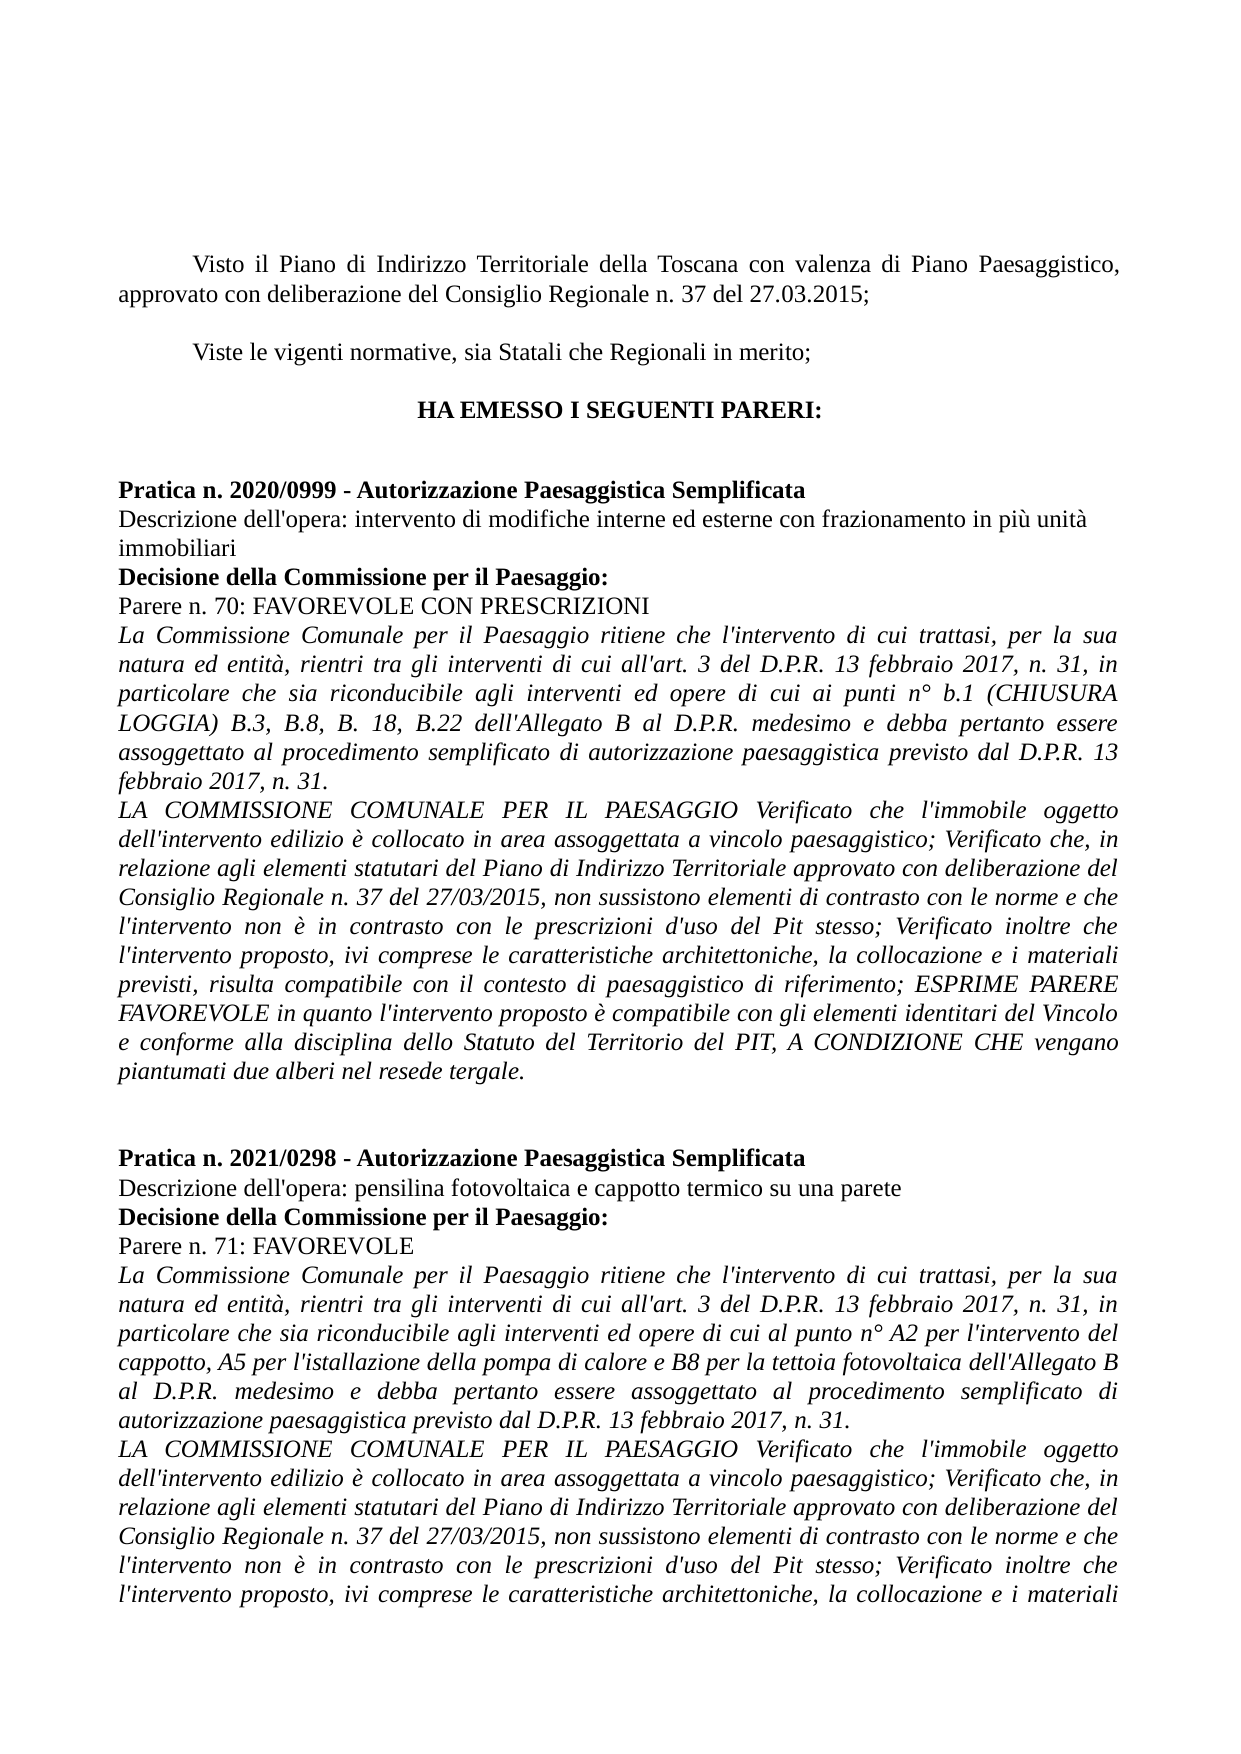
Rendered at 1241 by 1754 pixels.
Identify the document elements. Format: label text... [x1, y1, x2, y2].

text La Commissione Comunale per il Paesaggio ritiene che l'intervento di cui trattasi, per la sua natura ed entità, rientri tra gli interventi di cui all'art. 3 del D.P.R. 13 febbraio 2017, n. 31, in particolare che sia riconducibile agli interventi ed opere di cui ai punti n° b.1 (CHIUSURA LOGGIA) B.3, B.8, B. 18, B.22 dell'Allegato B al D.P.R. medesimo e debba pertanto essere assoggettato al procedimento semplificato di autorizzazione paesaggistica previsto dal D.P.R. 13 febbraio 2017, n. 31. [118, 620, 1122, 794]
text La Commissione Comunale per il Paesaggio ritiene che l'intervento di cui trattasi, per la sua natura ed entità, rientri tra gli interventi di cui all'art. 3 del D.P.R. 13 febbraio 2017, n. 31, in particolare che sia riconducibile agli interventi ed opere di cui al punto n° A2 per l'intervento del cappotto, A5 per l'istallazione della pompa di calore e B8 per la tettoia fotovoltaica dell'Allegato B al D.P.R. medesimo e debba pertanto essere assoggettato al procedimento semplificato di autorizzazione paesaggistica previsto dal D.P.R. 13 febbraio 2017, n. 31. [118, 1259, 1122, 1434]
text LA COMMISSIONE COMUNALE PER IL PAESAGGIO Verificato che l'immobile oggetto dell'intervento edilizio è collocato in area assoggettata a vincolo paesaggistico; Verificato che, in relazione agli elementi statutari del Piano di Indirizzo Territoriale approvato con deliberazione del Consiglio Regionale n. 37 del 27/03/2015, non sussistono elementi di contrasto con le norme e che l'intervento non è in contrasto con le prescrizioni d'uso del Pit stesso; Verificato inoltre che l'intervento proposto, ivi comprese le caratteristiche architettoniche, la collocazione e i materiali [118, 1434, 1122, 1608]
text Pratica n. 2020/0999 - Autorizzazione Paesaggistica Semplificata [118, 475, 1122, 504]
text Decisione della Commissione per il Paesaggio: [118, 562, 1122, 591]
text Pratica n. 2021/0298 - Autorizzazione Paesaggistica Semplificata [118, 1143, 1122, 1172]
text Decisione della Commissione per il Paesaggio: [118, 1201, 1122, 1231]
text HA EMESSO I SEGUENTI PARERI: [118, 395, 1122, 424]
text Parere n. 70: FAVOREVOLE CON PRESCRIZIONI [118, 591, 1122, 620]
text Descrizione dell'opera: pensilina fotovoltaica e cappotto termico su una parete [118, 1172, 1122, 1201]
text Viste le vigenti normative, sia Statali che Regionali in merito; [118, 337, 1122, 366]
text Parere n. 71: FAVOREVOLE [118, 1231, 1122, 1259]
text LA COMMISSIONE COMUNALE PER IL PAESAGGIO Verificato che l'immobile oggetto dell'intervento edilizio è collocato in area assoggettata a vincolo paesaggistico; Verificato che, in relazione agli elementi statutari del Piano di Indirizzo Territoriale approvato con deliberazione del Consiglio Regionale n. 37 del 27/03/2015, non sussistono elementi di contrasto con le norme e che l'intervento non è in contrasto con le prescrizioni d'uso del Pit stesso; Verificato inoltre che l'intervento proposto, ivi comprese le caratteristiche architettoniche, la collocazione e i materiali previsti, risulta compatibile con il contesto di paesaggistico di riferimento; ESPRIME PARERE FAVOREVOLE in quanto l'intervento proposto è compatibile con gli elementi identitari del Vincolo e conforme alla disciplina dello Statuto del Territorio del PIT, A CONDIZIONE CHE vengano piantumati due alberi nel resede tergale. [118, 794, 1122, 1085]
text Descrizione dell'opera: intervento di modifiche interne ed esterne con frazionamento in più unità immobiliari [118, 504, 1122, 562]
text Visto il Piano di Indirizzo Territoriale della Toscana con valenza di Piano Paesaggistico, approvato con deliberazione del Consiglio Regionale n. 37 del 27.03.2015; [118, 249, 1122, 307]
